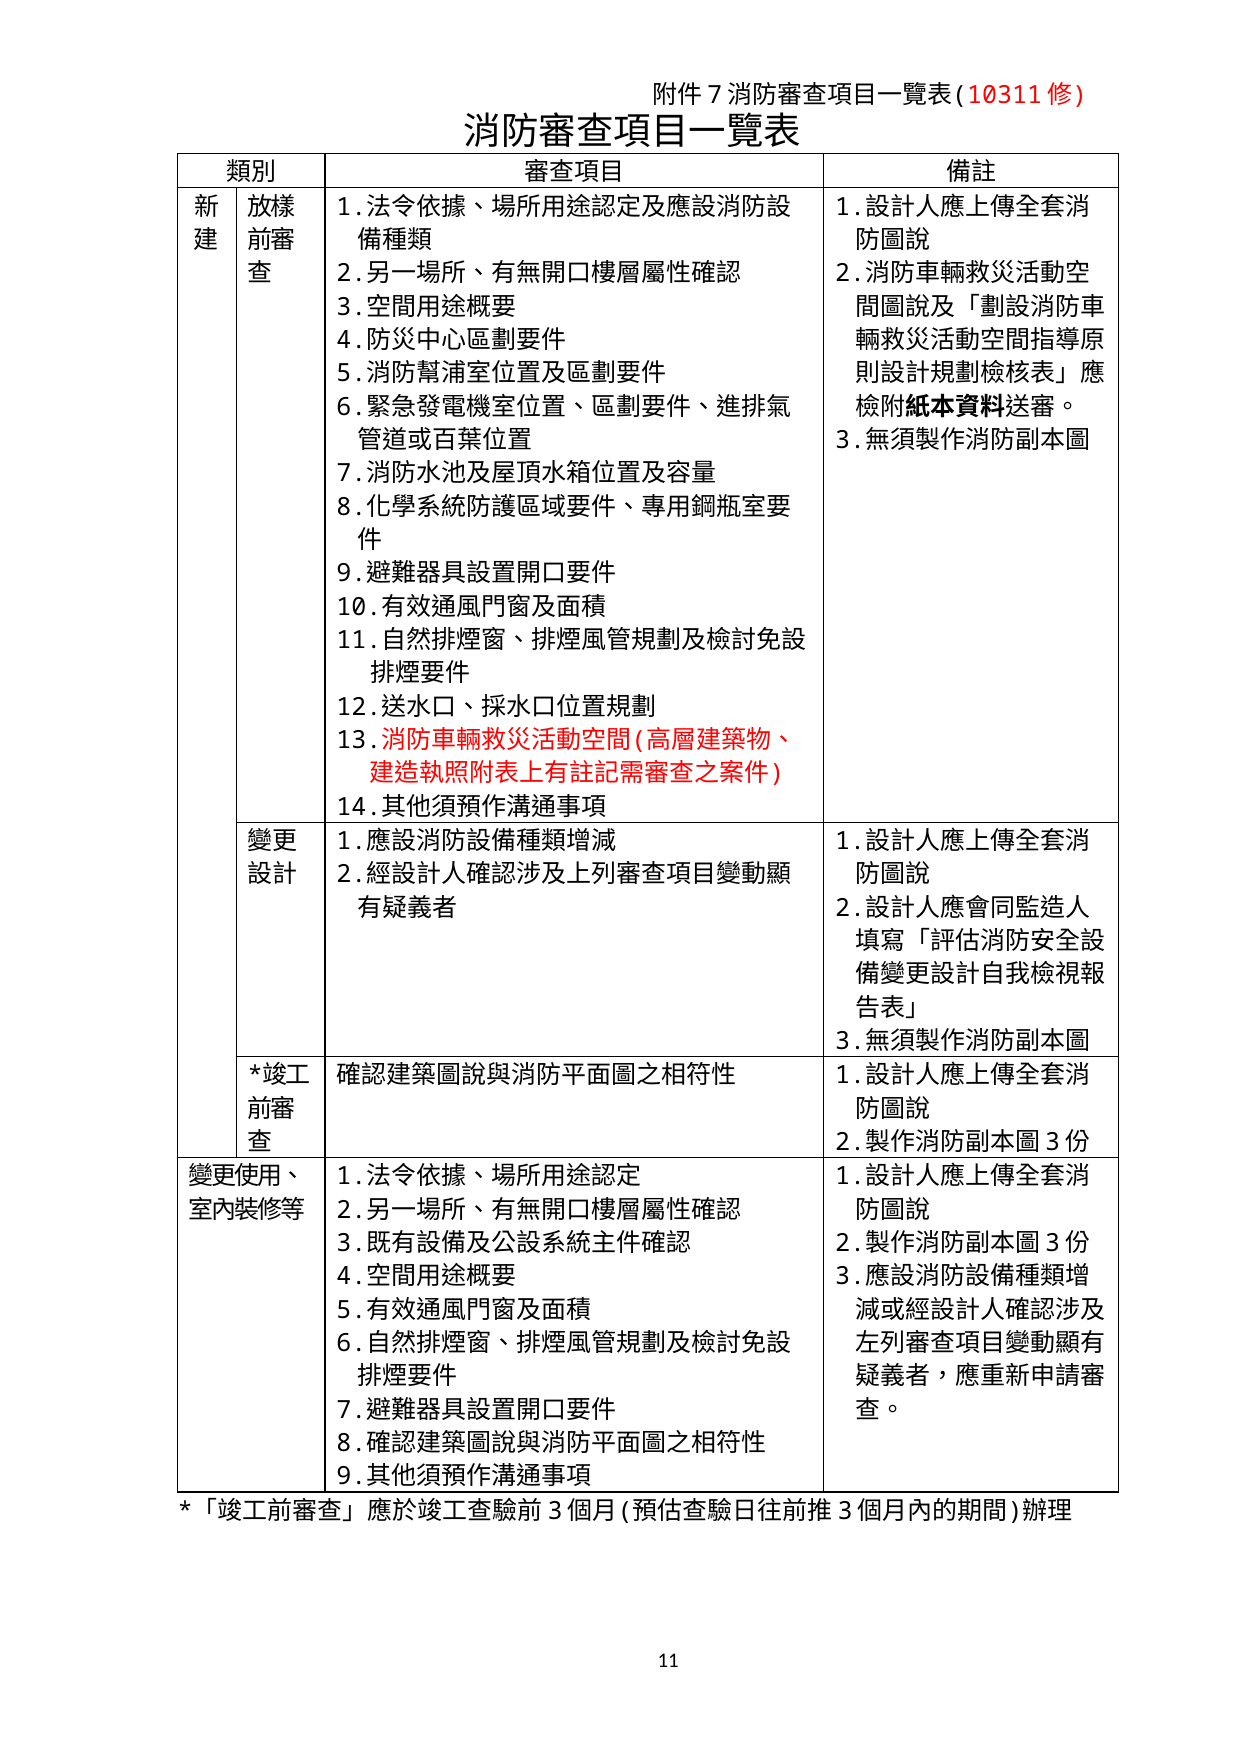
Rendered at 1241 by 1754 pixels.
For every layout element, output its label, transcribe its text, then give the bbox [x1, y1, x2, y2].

table_cell 1.設計人應上傳全套消防圖說 2.設計人應會同監造人填寫「評估消防安全設備變更設計自我檢視報告表」 3.無須製作消防副本圖 [824, 823, 1118, 1056]
table_cell 1.設計人應上傳全套消防圖說 2.製作消防副本圖3份 3.應設消防設備種類增減或經設計人確認涉及左列審查項目變動顯有疑義者，應重新申請審查。 [824, 1158, 1118, 1491]
table_cell *竣工前審查 [237, 1057, 324, 1157]
table_cell 變更使用、 室內裝修等 [178, 1158, 324, 1491]
table_cell 確認建築圖說與消防平面圖之相符性 [326, 1057, 823, 1157]
table_header 類別 [178, 154, 324, 187]
table_header 備註 [824, 154, 1118, 187]
text 附件7消防審查項目一覽表(10311修) [177, 75, 1087, 111]
table_cell 1.法令依據、場所用途認定 2.另一場所、有無開口樓層屬性確認 3.既有設備及公設系統主件確認 4.空間用途概要 5.有效通風門窗及面積 6.自然排煙窗、排煙風管規劃及檢討免設排煙要件 7.避難器具設置開口要件 8.確認建築圖說與消防平面圖之相符性 9.其他須預作溝通事項 [326, 1158, 823, 1491]
table_cell 1.應設消防設備種類增減 2.經設計人確認涉及上列審查項目變動顯有疑義者 [326, 823, 823, 1056]
table_cell 1.設計人應上傳全套消防圖說 2.消防車輛救災活動空間圖說及「劃設消防車輛救災活動空間指導原則設計規劃檢核表」應檢附紙本資料送審。 3.無須製作消防副本圖 [824, 188, 1118, 822]
table_cell 放樣前審查 [237, 188, 324, 822]
table_header 審查項目 [326, 154, 823, 187]
table_cell 1.法令依據、場所用途認定及應設消防設備種類 2.另一場所、有無開口樓層屬性確認 3.空間用途概要 4.防災中心區劃要件 5.消防幫浦室位置及區劃要件 6.緊急發電機室位置、區劃要件、進排氣管道或百葉位置 7.消防水池及屋頂水箱位置及容量 8.化學系統防護區域要件、專用鋼瓶室要件 9.避難器具設置開口要件 10.有效通風門窗及面積 11.自然排煙窗、排煙風管規劃及檢討免設排煙要件 12.送水口、採水口位置規劃 13.消防車輛救災活動空間(高層建築物、建造執照附表上有註記需審查之案件) 14.其他須預作溝通事項 [326, 188, 823, 822]
text 消防審查項目一覽表 [177, 111, 1087, 153]
table_cell 新建 [178, 188, 236, 1157]
table_cell 變更設計 [237, 823, 324, 1056]
table_cell 1.設計人應上傳全套消防圖說 2.製作消防副本圖3份 [824, 1057, 1118, 1157]
text *「竣工前審查」應於竣工查驗前3個月(預估查驗日往前推3個月內的期間)辦理 [177, 1493, 1087, 1526]
